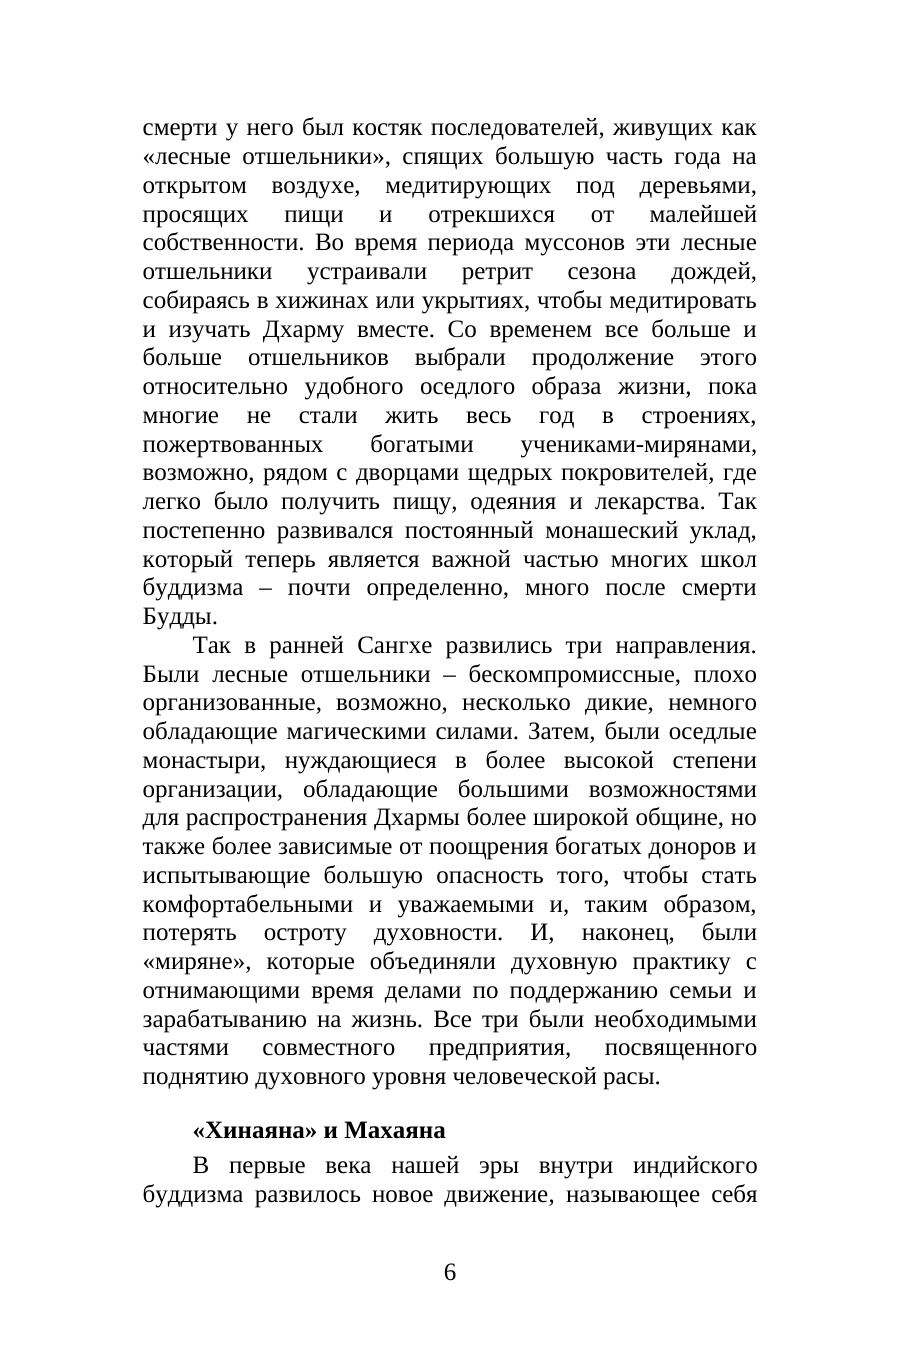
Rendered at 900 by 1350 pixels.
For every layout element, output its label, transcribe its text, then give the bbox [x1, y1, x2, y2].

subtitle «Хинаяна» и Махаяна [142, 1115, 757, 1144]
text смерти у него был костяк последователей, живущих как «лесные отшельники», спящих большую часть года на открытом воздухе, медитирующих под деревьями, просящих пищи и отрекшихся от малейшей собственности. Во время периода муссонов эти лесные отшельники устраивали ретрит сезона дождей, собираясь в хижинах или укрытиях, чтобы медитировать и изучать Дхарму вместе. Со временем все больше и больше отшельников выбрали продолжение этого относительно удобного оседлого образа жизни, пока многие не стали жить весь год в строениях, пожертвованных богатыми учениками-мирянами, возможно, рядом с дворцами щедрых покровителей, где легко было получить пищу, одеяния и лекарства. Так постепенно развивался постоянный монашеский уклад, который теперь является важной частью многих школ буддизма – почти определенно, много после смерти Будды. [142, 112, 757, 630]
text В первые века нашей эры внутри индийского буддизма развилось новое движение, называющее себя [142, 1150, 757, 1207]
text Так в ранней Сангхе развились три направления. Были лесные отшельники – бескомпромиссные, плохо организованные, возможно, несколько дикие, немного обладающие магическими силами. Затем, были оседлые монастыри, нуждающиеся в более высокой степени организации, обладающие большими возможностями для распространения Дхармы более широкой общине, но также более зависимые от поощрения богатых доноров и испытывающие большую опасность того, чтобы стать комфортабельными и уважаемыми и, таким образом, потерять остроту духовности. И, наконец, были «миряне», которые объединяли духовную практику с отнимающими время делами по поддержанию семьи и зарабатыванию на жизнь. Все три были необходимыми частями совместного предприятия, посвященного поднятию духовного уровня человеческой расы. [142, 630, 757, 1090]
